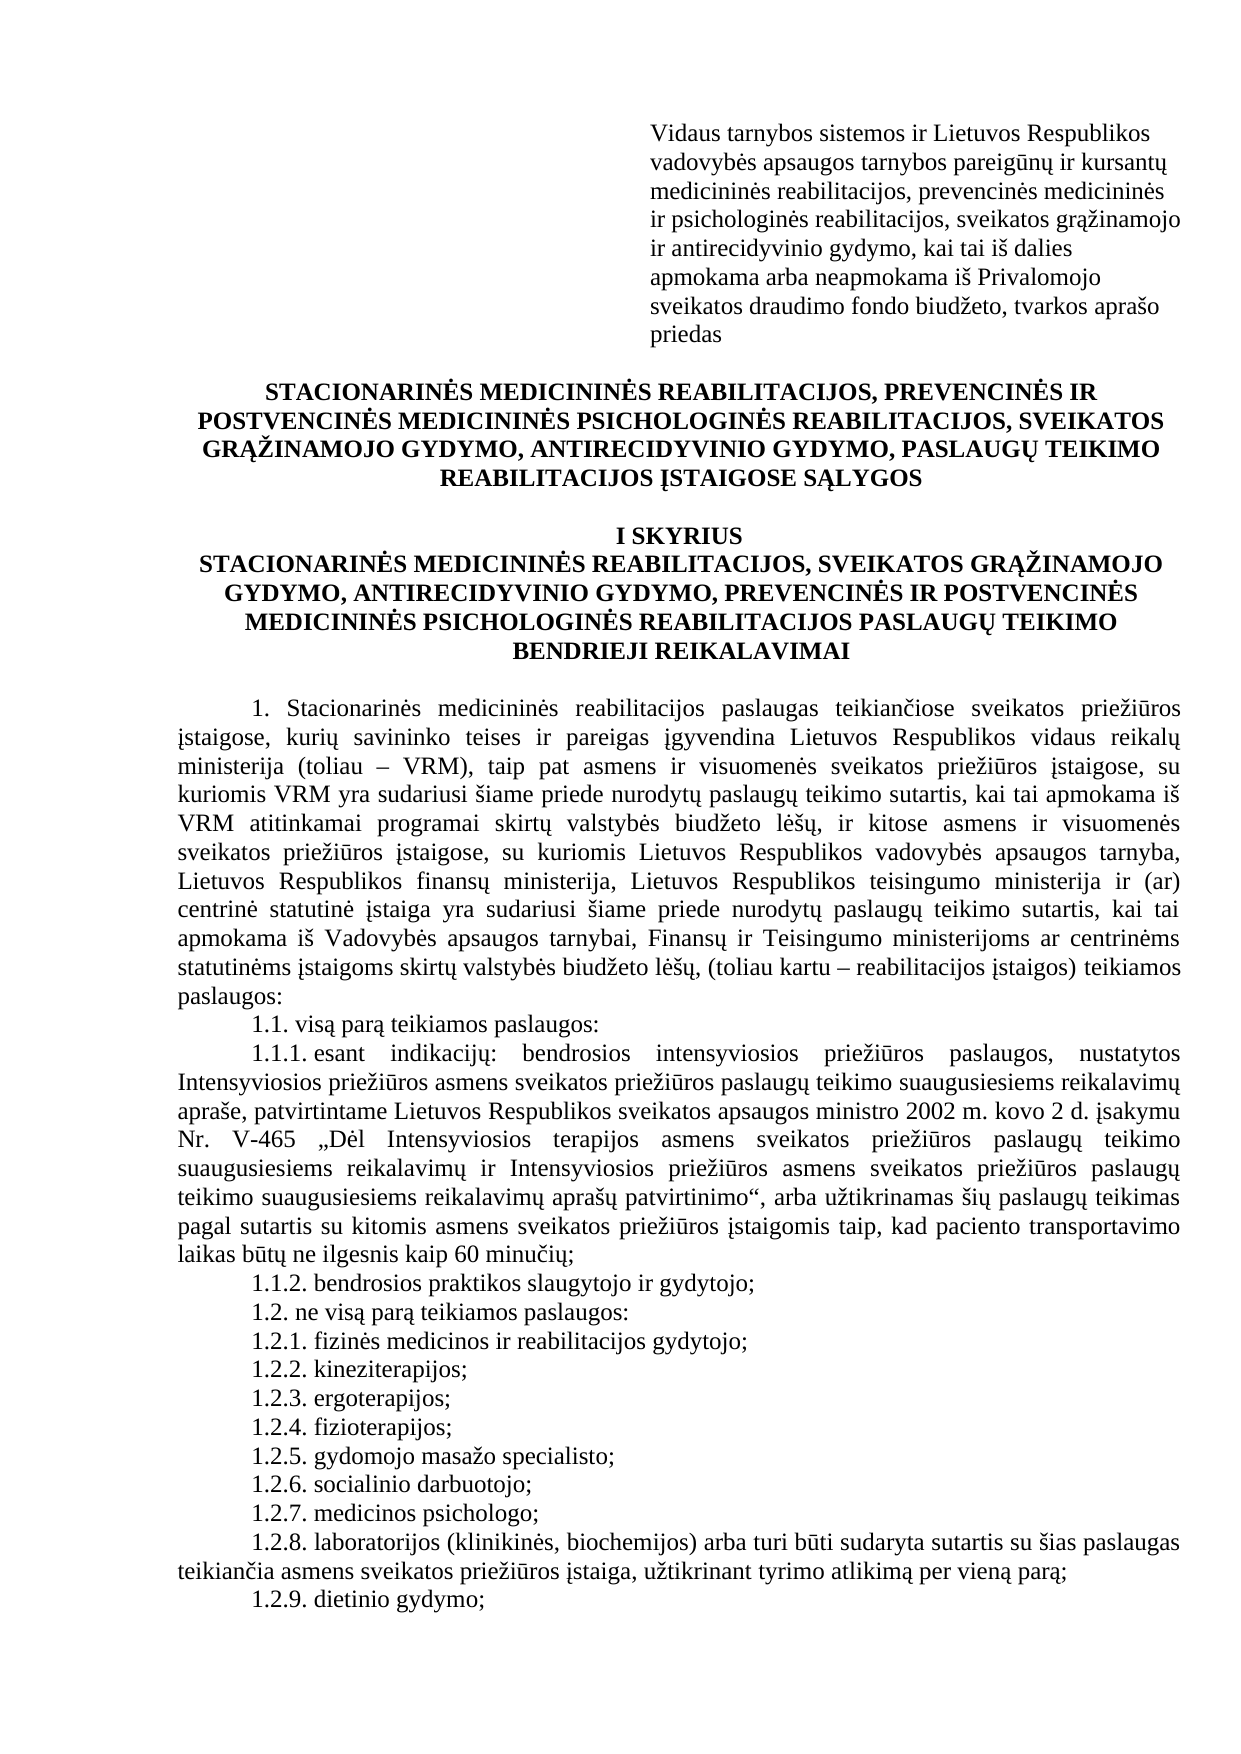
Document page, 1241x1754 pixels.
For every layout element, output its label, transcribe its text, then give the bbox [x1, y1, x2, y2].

text vadovybės apsaugos tarnybos pareigūnų ir kursantų [650, 147, 1181, 176]
text 1.2.8. laboratorijos (klinikinės, biochemijos) arba turi būti sudaryta sutartis su šias paslaugas teikiančia asmens sveikatos priežiūros įstaiga, užtikrinant tyrimo atlikimą per vieną parą; [177, 1527, 1181, 1584]
text 1.2.9. dietinio gydymo; [177, 1584, 1181, 1613]
text STACIONARINĖS MEDICININĖS REABILITACIJOS, SVEIKATOS GRĄŽINAMOJO GYDYMO, ANTIRECIDYVINIO GYDYMO, PREVENCINĖS IR POSTVENCINĖS MEDICININĖS PSICHOLOGINĖS REABILITACIJOS PASLAUGŲ TEIKIMO BENDRIEJI REIKALAVIMAI [181, 549, 1181, 664]
text Vidaus tarnybos sistemos ir Lietuvos Respublikos [650, 118, 1181, 147]
text 1.1.1. esant indikacijų: bendrosios intensyviosios priežiūros paslaugos, nustatytos Intensyviosios priežiūros asmens sveikatos priežiūros paslaugų teikimo suaugusiesiems reikalavimų apraše, patvirtintame Lietuvos Respublikos sveikatos apsaugos ministro 2002 m. kovo 2 d. įsakymu Nr. V-465 „Dėl Intensyviosios terapijos asmens sveikatos priežiūros paslaugų teikimo suaugusiesiems reikalavimų ir Intensyviosios priežiūros asmens sveikatos priežiūros paslaugų teikimo suaugusiesiems reikalavimų aprašų patvirtinimo“, arba užtikrinamas šių paslaugų teikimas pagal sutartis su kitomis asmens sveikatos priežiūros įstaigomis taip, kad paciento transportavimo laikas būtų ne ilgesnis kaip 60 minučių; [177, 1038, 1181, 1268]
text 1.2.7. medicinos psichologo; [177, 1498, 1181, 1527]
text 1.2.2. kineziterapijos; [177, 1354, 1181, 1383]
text ir psichologinės reabilitacijos, sveikatos grąžinamojo [650, 204, 1181, 233]
text 1.2.1. fizinės medicinos ir reabilitacijos gydytojo; [177, 1326, 1181, 1354]
text priedas [650, 319, 1181, 348]
text 1.2.4. fizioterapijos; [177, 1412, 1181, 1441]
text ir antirecidyvinio gydymo, kai tai iš dalies [650, 233, 1181, 262]
text I SKYRIUS [177, 521, 1181, 549]
text 1.2.3. ergoterapijos; [177, 1383, 1181, 1412]
text 1. Stacionarinės medicininės reabilitacijos paslaugas teikiančiose sveikatos priežiūros įstaigose, kurių savininko teises ir pareigas įgyvendina Lietuvos Respublikos vidaus reikalų ministerija (toliau – VRM), taip pat asmens ir visuomenės sveikatos priežiūros įstaigose, su kuriomis VRM yra sudariusi šiame priede nurodytų paslaugų teikimo sutartis, kai tai apmokama iš VRM atitinkamai programai skirtų valstybės biudžeto lėšų, ir kitose asmens ir visuomenės sveikatos priežiūros įstaigose, su kuriomis Lietuvos Respublikos vadovybės apsaugos tarnyba, Lietuvos Respublikos finansų ministerija, Lietuvos Respublikos teisingumo ministerija ir (ar) centrinė statutinė įstaiga yra sudariusi šiame priede nurodytų paslaugų teikimo sutartis, kai tai apmokama iš Vadovybės apsaugos tarnybai, Finansų ir Teisingumo ministerijoms ar centrinėms statutinėms įstaigoms skirtų valstybės biudžeto lėšų, (toliau kartu – reabilitacijos įstaigos) teikiamos paslaugos: [177, 693, 1181, 1009]
text STACIONARINĖS MEDICININĖS REABILITACIJOS, PREVENCINĖS IR POSTVENCINĖS MEDICININĖS PSICHOLOGINĖS REABILITACIJOS, SVEIKATOS GRĄŽINAMOJO GYDYMO, ANTIRECIDYVINIO GYDYMO, PASLAUGŲ TEIKIMO REABILITACIJOS ĮSTAIGOSE SĄLYGOS [181, 377, 1181, 492]
text medicininės reabilitacijos, prevencinės medicininės [650, 176, 1181, 204]
text sveikatos draudimo fondo biudžeto, tvarkos aprašo [650, 291, 1181, 319]
text 1.1.2. bendrosios praktikos slaugytojo ir gydytojo; [177, 1268, 1181, 1297]
text 1.2. ne visą parą teikiamos paslaugos: [177, 1297, 1181, 1326]
text 1.2.5. gydomojo masažo specialisto; [177, 1441, 1181, 1469]
text apmokama arba neapmokama iš Privalomojo [650, 262, 1181, 291]
text 1.1. visą parą teikiamos paslaugos: [177, 1009, 1181, 1038]
text 1.2.6. socialinio darbuotojo; [177, 1469, 1181, 1498]
